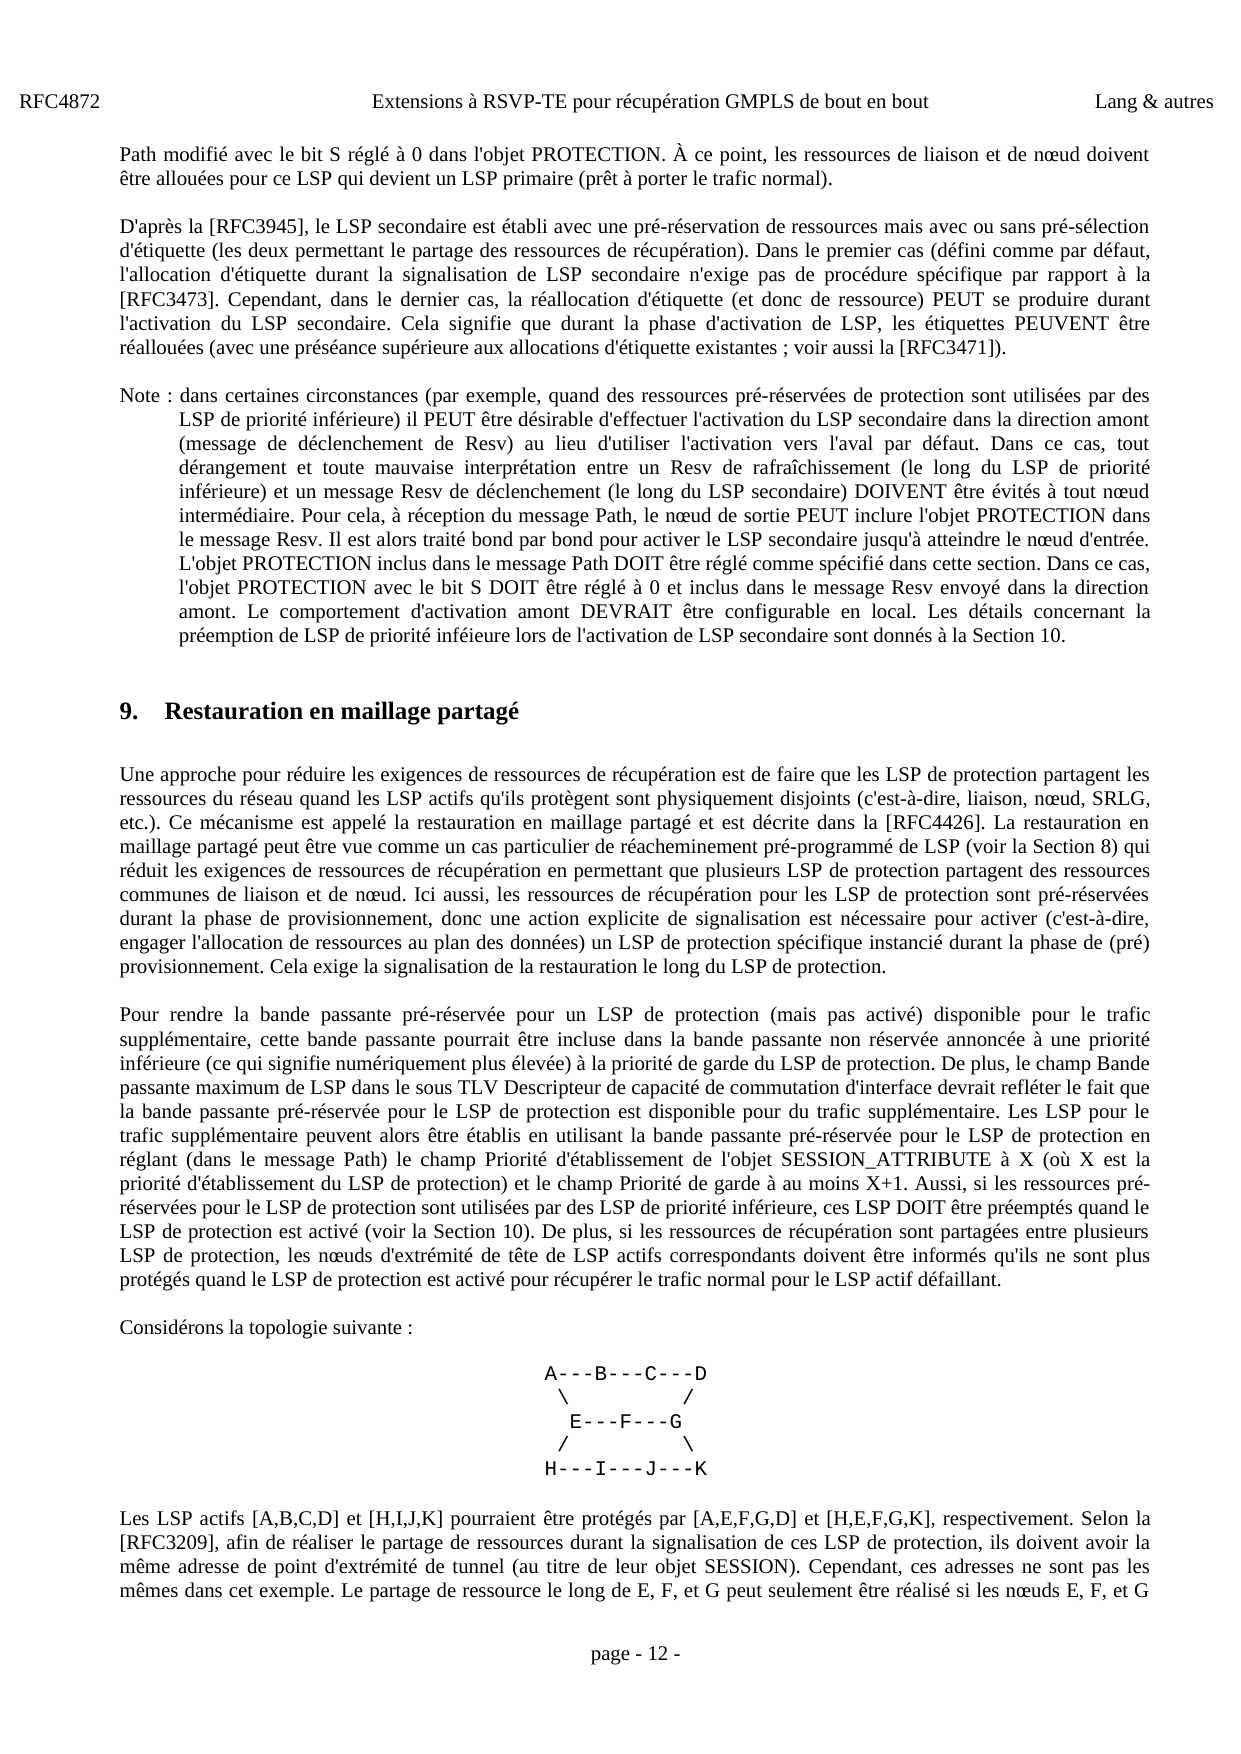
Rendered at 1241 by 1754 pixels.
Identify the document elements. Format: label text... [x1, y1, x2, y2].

text Une approche pour réduire les exigences de ressources de récupération est de faire que les LSP de protection partagent les ressources du réseau quand les LSP actifs qu'ils protègent sont physiquement disjoints (c'est-à-dire, liaison, nœud, SRLG, etc.). Ce mécanisme est appelé la restauration en maillage partagé et est décrite dans la [RFC4426]. La restauration en maillage partagé peut être vue comme un cas particulier de réacheminement pré-programmé de LSP (voir la Section 8) qui réduit les exigences de ressources de récupération en permettant que plusieurs LSP de protection partagent des ressources communes de liaison et de nœud. Ici aussi, les ressources de récupération pour les LSP de protection sont pré-réservées durant la phase de provisionnement, donc une action explicite de signalisation est nécessaire pour activer (c'est-à-dire, engager l'allocation de ressources au plan des données) un LSP de protection spécifique instancié durant la phase de (pré) provisionnement. Cela exige la signalisation de la restauration le long du LSP de protection. [119, 762, 1152, 978]
text / \ [119, 1434, 1152, 1458]
text Considérons la topologie suivante : [119, 1315, 1152, 1339]
subtitle 9. Restauration en maillage partagé [119, 696, 1152, 725]
text E---F---G [119, 1411, 1152, 1434]
text Pour rendre la bande passante pré-réservée pour un LSP de protection (mais pas activé) disponible pour le trafic supplémentaire, cette bande passante pourrait être incluse dans la bande passante non réservée annoncée à une priorité inférieure (ce qui signifie numériquement plus élevée) à la priorité de garde du LSP de protection. De plus, le champ Bande passante maximum de LSP dans le sous TLV Descripteur de capacité de commutation d'interface devrait refléter le fait que la bande passante pré-réservée pour le LSP de protection est disponible pour du trafic supplémentaire. Les LSP pour le trafic supplémentaire peuvent alors être établis en utilisant la bande passante pré-réservée pour le LSP de protection en réglant (dans le message Path) le champ Priorité d'établissement de l'objet SESSION_ATTRIBUTE à X (où X est la priorité d'établissement du LSP de protection) et le champ Priorité de garde à au moins X+1. Aussi, si les ressources pré-réservées pour le LSP de protection sont utilisées par des LSP de priorité inférieure, ces LSP DOIT être préemptés quand le LSP de protection est activé (voir la Section 10). De plus, si les ressources de récupération sont partagées entre plusieurs LSP de protection, les nœuds d'extrémité de tête de LSP actifs correspondants doivent être informés qu'ils ne sont plus protégés quand le LSP de protection est activé pour récupérer le trafic normal pour le LSP actif défaillant. [119, 1002, 1152, 1291]
text \ / [119, 1387, 1152, 1411]
text D'après la [RFC3945], le LSP secondaire est établi avec une pré-réservation de ressources mais avec ou sans pré-sélection d'étiquette (les deux permettant le partage des ressources de récupération). Dans le premier cas (défini comme par défaut, l'allocation d'étiquette durant la signalisation de LSP secondaire n'exige pas de procédure spécifique par rapport à la [RFC3473]. Cependant, dans le dernier cas, la réallocation d'étiquette (et donc de ressource) PEUT se produire durant l'activation du LSP secondaire. Cela signifie que durant la phase d'activation de LSP, les étiquettes PEUVENT être réallouées (avec une préséance supérieure aux allocations d'étiquette existantes ; voir aussi la [RFC3471]). [119, 214, 1152, 359]
text Note : dans certaines circonstances (par exemple, quand des ressources pré-réservées de protection sont utilisées par des LSP de priorité inférieure) il PEUT être désirable d'effectuer l'activation du LSP secondaire dans la direction amont (message de déclenchement de Resv) au lieu d'utiliser l'activation vers l'aval par défaut. Dans ce cas, tout dérangement et toute mauvaise interprétation entre un Resv de rafraîchissement (le long du LSP de priorité inférieure) et un message Resv de déclenchement (le long du LSP secondaire) DOIVENT être évités à tout nœud intermédiaire. Pour cela, à réception du message Path, le nœud de sortie PEUT inclure l'objet PROTECTION dans le message Resv. Il est alors traité bond par bond pour activer le LSP secondaire jusqu'à atteindre le nœud d'entrée. L'objet PROTECTION inclus dans le message Path DOIT être réglé comme spécifié dans cette section. Dans ce cas, l'objet PROTECTION avec le bit S DOIT être réglé à 0 et inclus dans le message Resv envoyé dans la direction amont. Le comportement d'activation amont DEVRAIT être configurable en local. Les détails concernant la préemption de LSP de priorité inféieure lors de l'activation de LSP secondaire sont donnés à la Section 10. [119, 383, 1152, 647]
text Les LSP actifs [A,B,C,D] et [H,I,J,K] pourraient être protégés par [A,E,F,G,D] et [H,E,F,G,K], respectivement. Selon la [RFC3209], afin de réaliser le partage de ressources durant la signalisation de ces LSP de protection, ils doivent avoir la même adresse de point d'extrémité de tunnel (au titre de leur objet SESSION). Cependant, ces adresses ne sont pas les mêmes dans cet exemple. Le partage de ressource le long de E, F, et G peut seulement être réalisé si les nœuds E, F, et G [119, 1506, 1152, 1602]
text H---I---J---K [119, 1458, 1152, 1482]
text Path modifié avec le bit S réglé à 0 dans l'objet PROTECTION. À ce point, les ressources de liaison et de nœud doivent être allouées pour ce LSP qui devient un LSP primaire (prêt à porter le trafic normal). [119, 142, 1152, 190]
text A---B---C---D [119, 1363, 1152, 1387]
